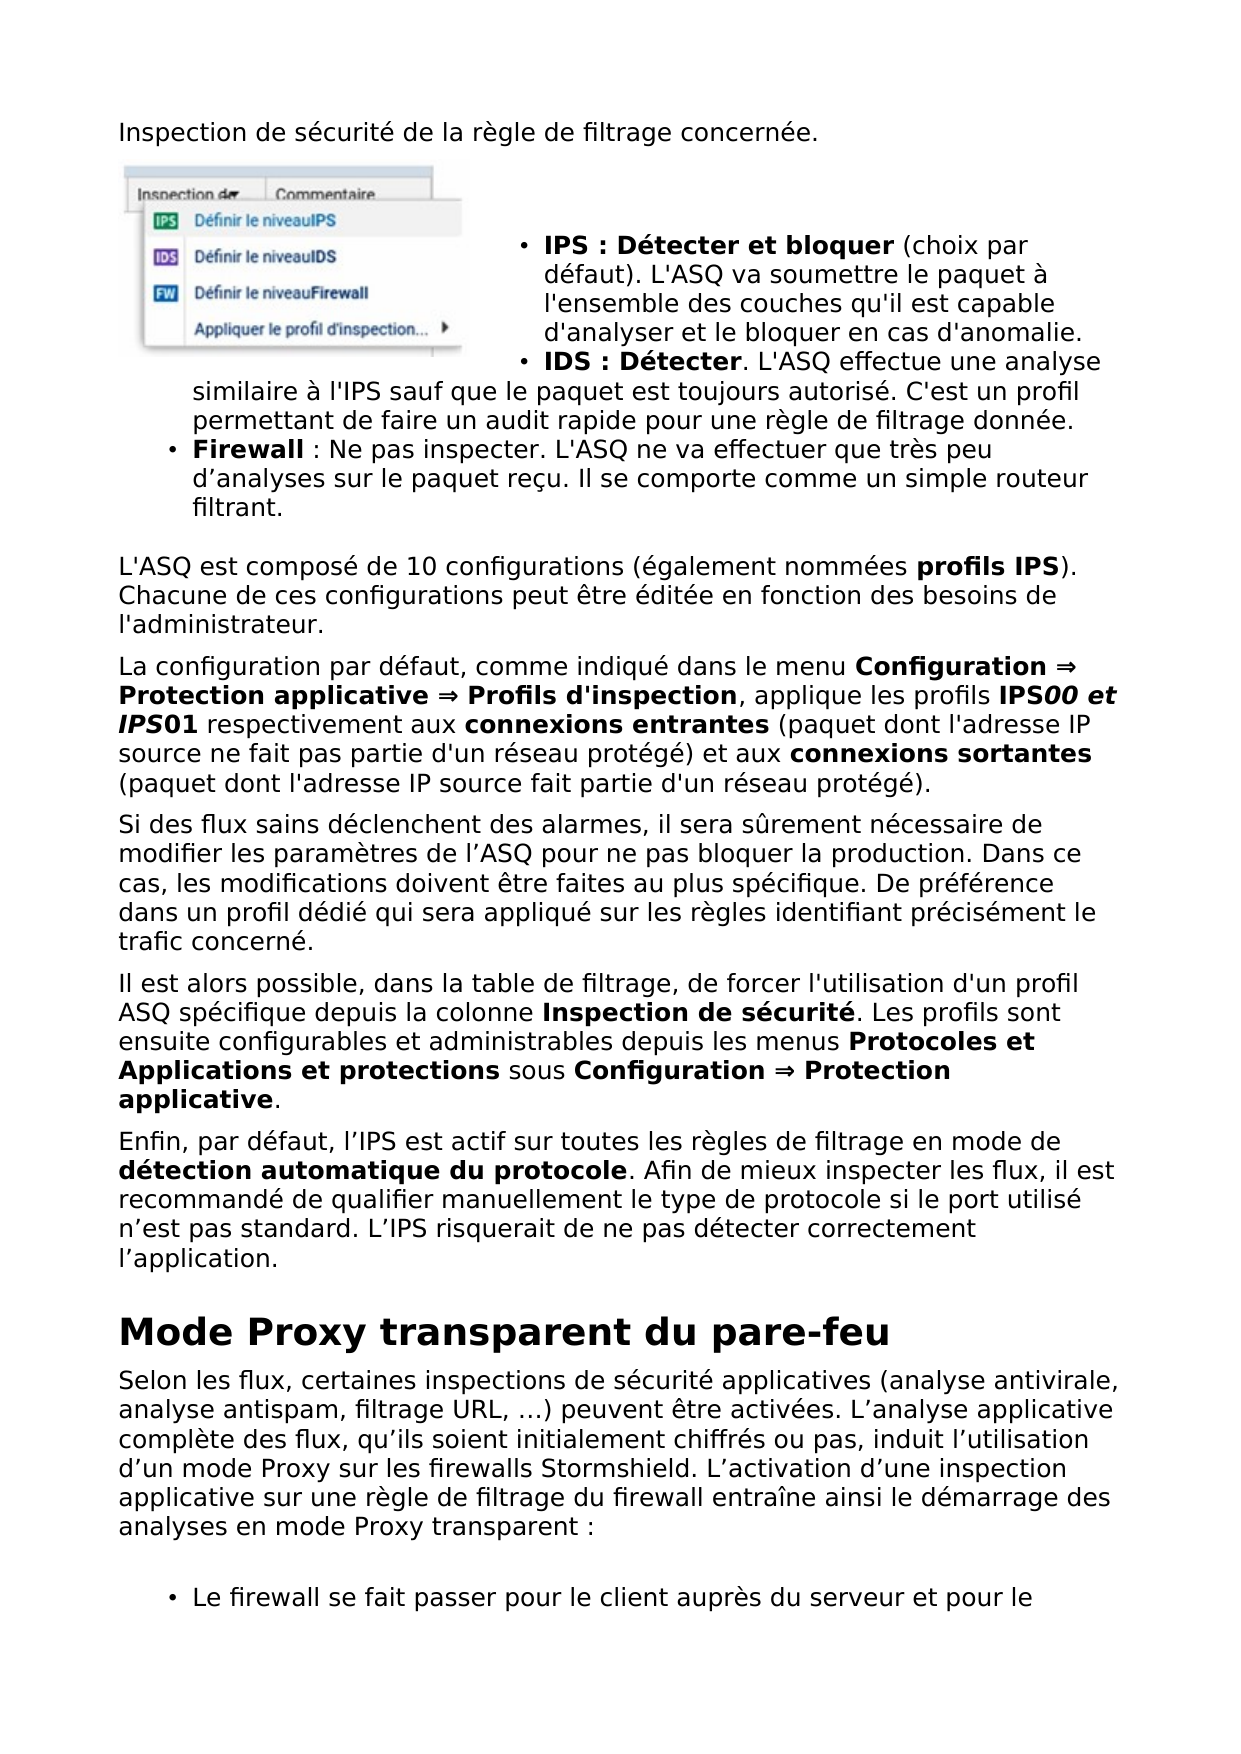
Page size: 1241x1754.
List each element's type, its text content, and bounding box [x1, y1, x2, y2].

text La configuration par défaut, comme indiqué dans le menu Configuration ⇒ Protection applicative ⇒ Profils d'inspection, applique les profils IPS00 et IPS01 respectivement aux connexions entrantes (paquet dont l'adresse IP source ne fait pas partie d'un réseau protégé) et aux connexions sortantes (paquet dont l'adresse IP source fait partie d'un réseau protégé). [118, 652, 1122, 798]
text Selon les flux, certaines inspections de sécurité applicatives (analyse antivirale, analyse antispam, filtrage URL, …) peuvent être activées. L’analyse applicative complète des flux, qu’ils soient initialement chiffrés ou pas, induit l’utilisation d’un mode Proxy sur les firewalls Stormshield. L’activation d’une inspection applicative sur une règle de filtrage du firewall entraîne ainsi le démarrage des analyses en mode Proxy transparent : [118, 1367, 1122, 1542]
text Enfin, par défaut, l’IPS est actif sur toutes les règles de filtrage en mode de détection automatique du protocole. Afin de mieux inspecter les flux, il est recommandé de qualifier manuellement le type de protocole si le port utilisé n’est pas standard. L’IPS risquerait de ne pas détecter correctement l’application. [118, 1127, 1122, 1273]
text Il est alors possible, dans la table de filtrage, de forcer l'utilisation d'un profil ASQ spécifique depuis la colonne Inspection de sécurité. Les profils sont ensuite configurables et administrables depuis les menus Protocoles et Applications et protections sous Configuration ⇒ Protection applicative. [118, 969, 1122, 1114]
list IPS : Détecter et bloquer (choix par défaut). L'ASQ va soumettre le paquet à l'ensemble des couches qu'il est capable d'analyser et le bloquer en cas d'anomalie. [470, 231, 1122, 348]
subtitle Mode Proxy transparent du pare-feu [118, 1310, 1122, 1354]
text L'ASQ est composé de 10 configurations (également nommées profils IPS). Chacune de ces configurations peut être éditée en fonction des besoins de l'administrateur. [118, 552, 1122, 639]
text Inspection de sécurité de la règle de filtrage concernée. [118, 118, 1122, 147]
list Le firewall se fait passer pour le client auprès du serveur et pour le [177, 1583, 1122, 1613]
text Si des flux sains déclenchent des alarmes, il sera sûrement nécessaire de modifier les paramètres de l’ASQ pour ne pas bloquer la production. Dans ce cas, les modifications doivent être faites au plus spécifique. De préférence dans un profil dédié qui sera appliqué sur les règles identifiant précisément le trafic concerné. [118, 810, 1122, 956]
picture [118, 159, 470, 357]
list IDS : Détecter. L'ASQ effectue une analyse similaire à l'IPS sauf que le paquet est toujours autorisé. C'est un profil permettant de faire un audit rapide pour une règle de filtrage donnée. [177, 348, 1122, 435]
list Firewall : Ne pas inspecter. L'ASQ ne va effectuer que très peu d’analyses sur le paquet reçu. Il se comporte comme un simple routeur filtrant. [177, 435, 1122, 523]
